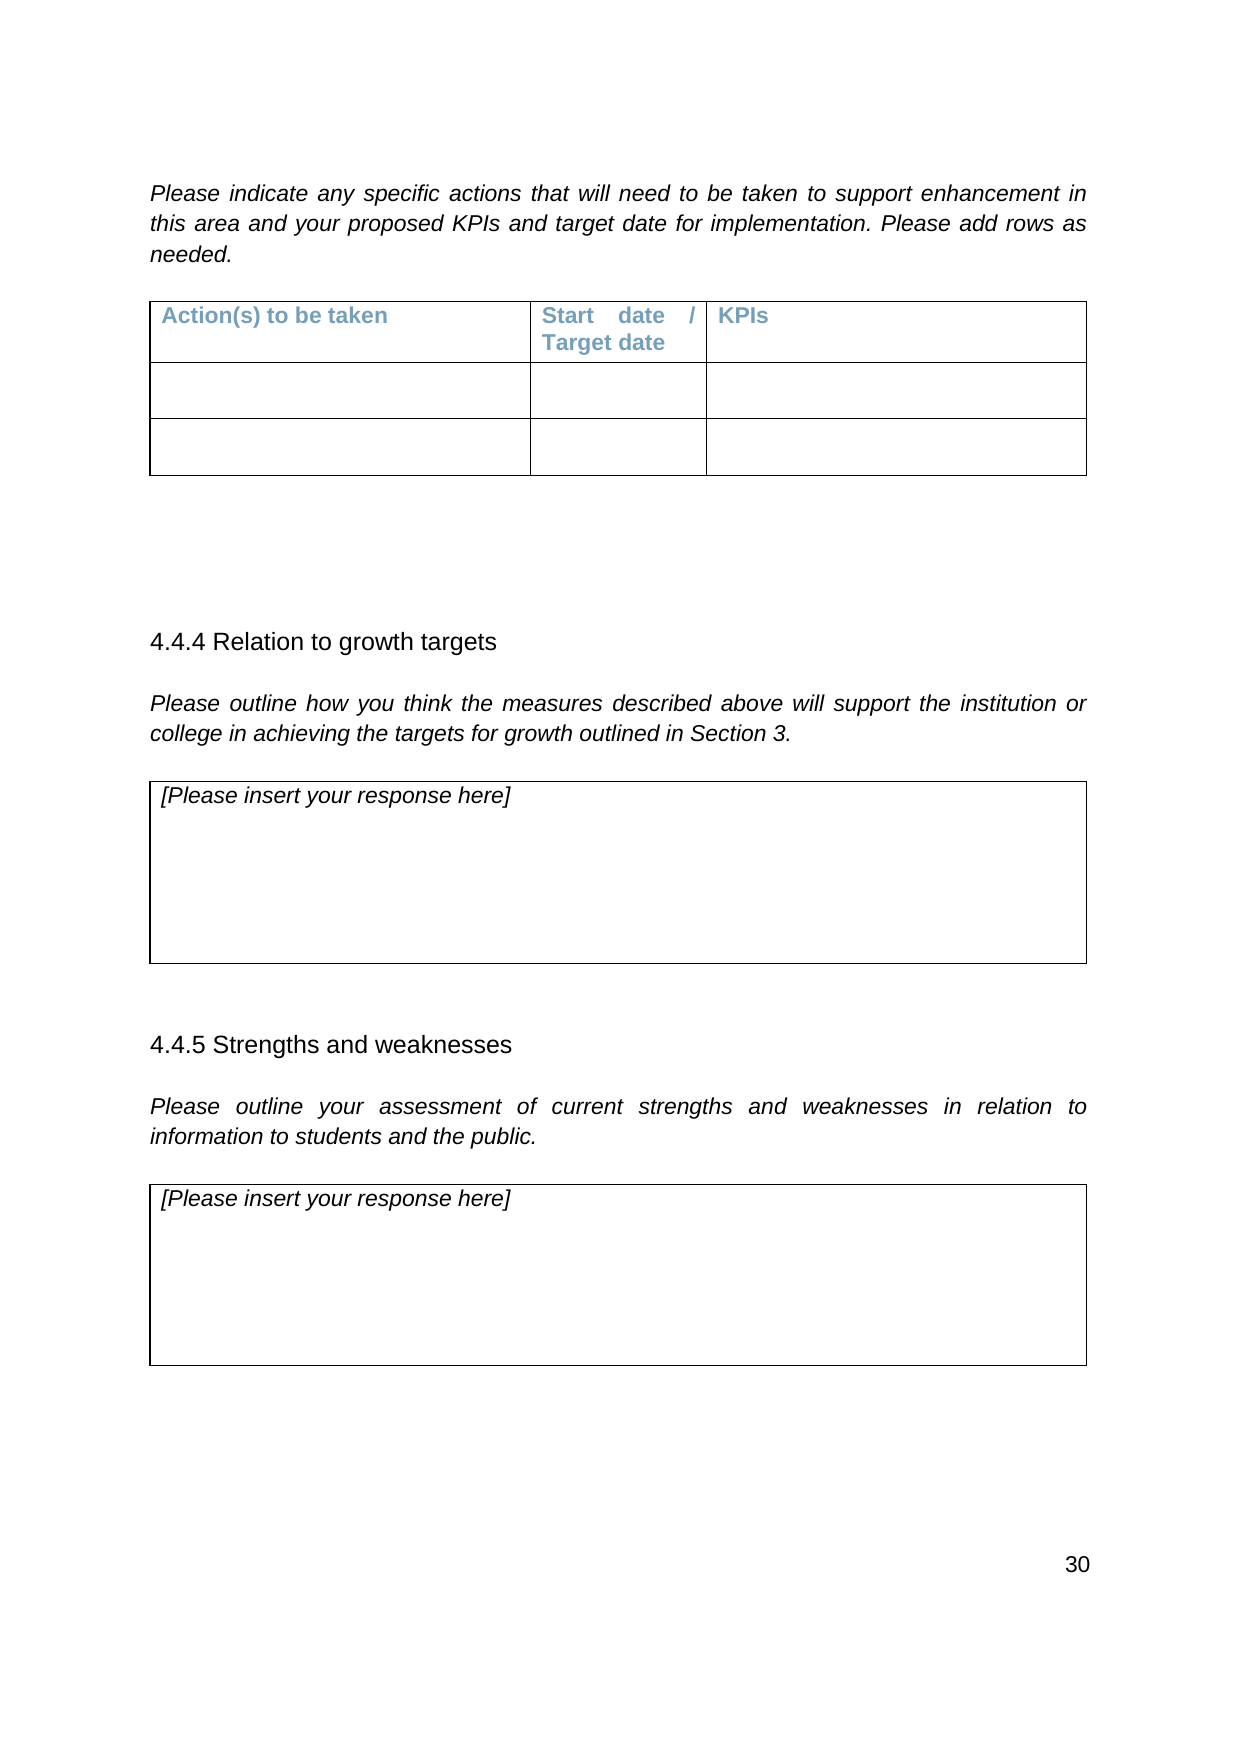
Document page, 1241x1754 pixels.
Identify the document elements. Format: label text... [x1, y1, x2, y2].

text Please indicate any specific actions that will need to be taken to support enhancement in this area and your proposed KPIs and target date for implementation. Please add rows as needed. [150, 180, 1090, 267]
table_cell [531, 363, 706, 418]
text Please outline how you think the measures described above will support the institution or college in achieving the targets for growth outlined in Section 3. [150, 690, 1090, 747]
table_header Action(s) to be taken [151, 302, 530, 362]
table_cell [707, 363, 1086, 418]
table_cell [151, 419, 530, 475]
table_header [Please insert your response here] [151, 782, 1086, 962]
table_header KPIs [707, 302, 1086, 362]
text Please outline your assessment of current strengths and weaknesses in relation to information to students and the public. [150, 1093, 1090, 1149]
table_cell [531, 419, 706, 475]
table_header Start date / Target date [531, 302, 706, 362]
table_cell [151, 363, 530, 418]
table_header [Please insert your response here] [151, 1185, 1086, 1365]
text 4.4.5 Strengths and weaknesses [150, 1029, 1090, 1058]
text 4.4.4 Relation to growth targets [150, 627, 1090, 656]
table_cell [707, 419, 1086, 475]
